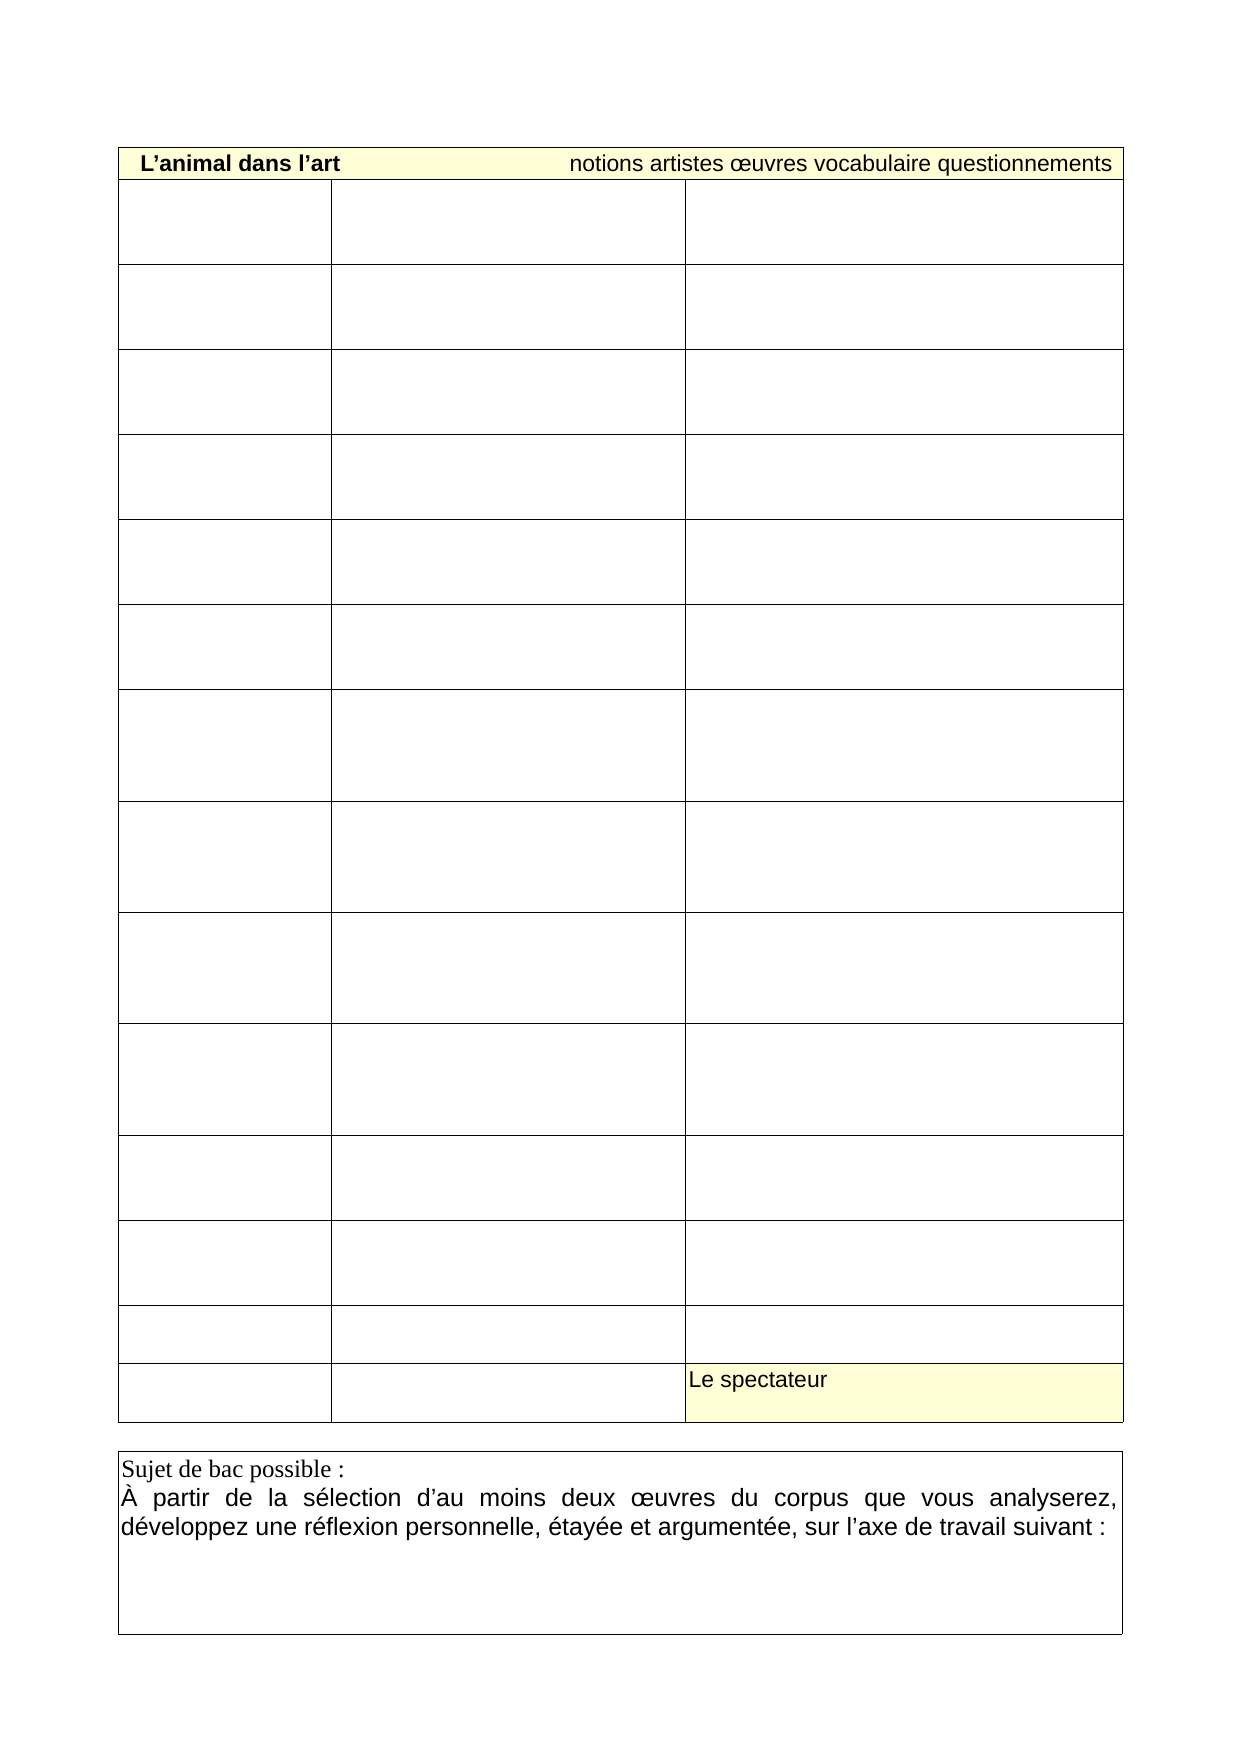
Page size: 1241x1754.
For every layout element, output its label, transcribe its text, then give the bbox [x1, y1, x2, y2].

table_cell [686, 1306, 1123, 1363]
table_cell [332, 1136, 685, 1219]
table_cell [332, 913, 685, 1023]
table_cell [686, 435, 1123, 519]
table_cell [332, 1221, 685, 1304]
table_cell [332, 690, 685, 801]
table_cell [119, 690, 331, 801]
table_cell [332, 180, 685, 264]
table_cell [332, 265, 685, 349]
table_cell [119, 265, 331, 349]
table_cell [686, 1024, 1123, 1134]
table_cell [119, 605, 331, 689]
table_cell [119, 1221, 331, 1304]
table_cell [332, 350, 685, 434]
table_cell [119, 802, 331, 912]
table_cell [119, 1136, 331, 1219]
table_cell [686, 265, 1123, 349]
table_cell [686, 605, 1123, 689]
table_cell [686, 802, 1123, 912]
table_cell [332, 1024, 685, 1134]
table_cell [119, 1024, 331, 1134]
table_cell [686, 1221, 1123, 1304]
table_cell [119, 435, 331, 519]
table_cell [686, 350, 1123, 434]
table_cell [686, 913, 1123, 1023]
table_cell [686, 690, 1123, 801]
table_cell [119, 913, 331, 1023]
table_cell [332, 605, 685, 689]
table_cell Le spectateur [686, 1364, 1123, 1422]
table_cell [119, 350, 331, 434]
table_cell [332, 1306, 685, 1363]
table_header L’animal dans l’art notions artistes œuvres vocabulaire questionnements [119, 148, 1123, 179]
table_cell [119, 1364, 331, 1422]
table_cell [119, 180, 331, 264]
table_cell [332, 520, 685, 604]
table_cell [332, 802, 685, 912]
table_cell [332, 435, 685, 519]
table_cell [686, 180, 1123, 264]
table_header Sujet de bac possible : À partir de la sélection d’au moins deux œuvres du corpus que vous analyserez, développez une réflexion personnelle, étayée et argumentée, sur l’axe de travail suivant : [119, 1452, 1122, 1634]
table_cell [686, 1136, 1123, 1219]
table_cell [686, 520, 1123, 604]
table_cell [119, 1306, 331, 1363]
table_cell [119, 520, 331, 604]
table_cell [332, 1364, 685, 1422]
